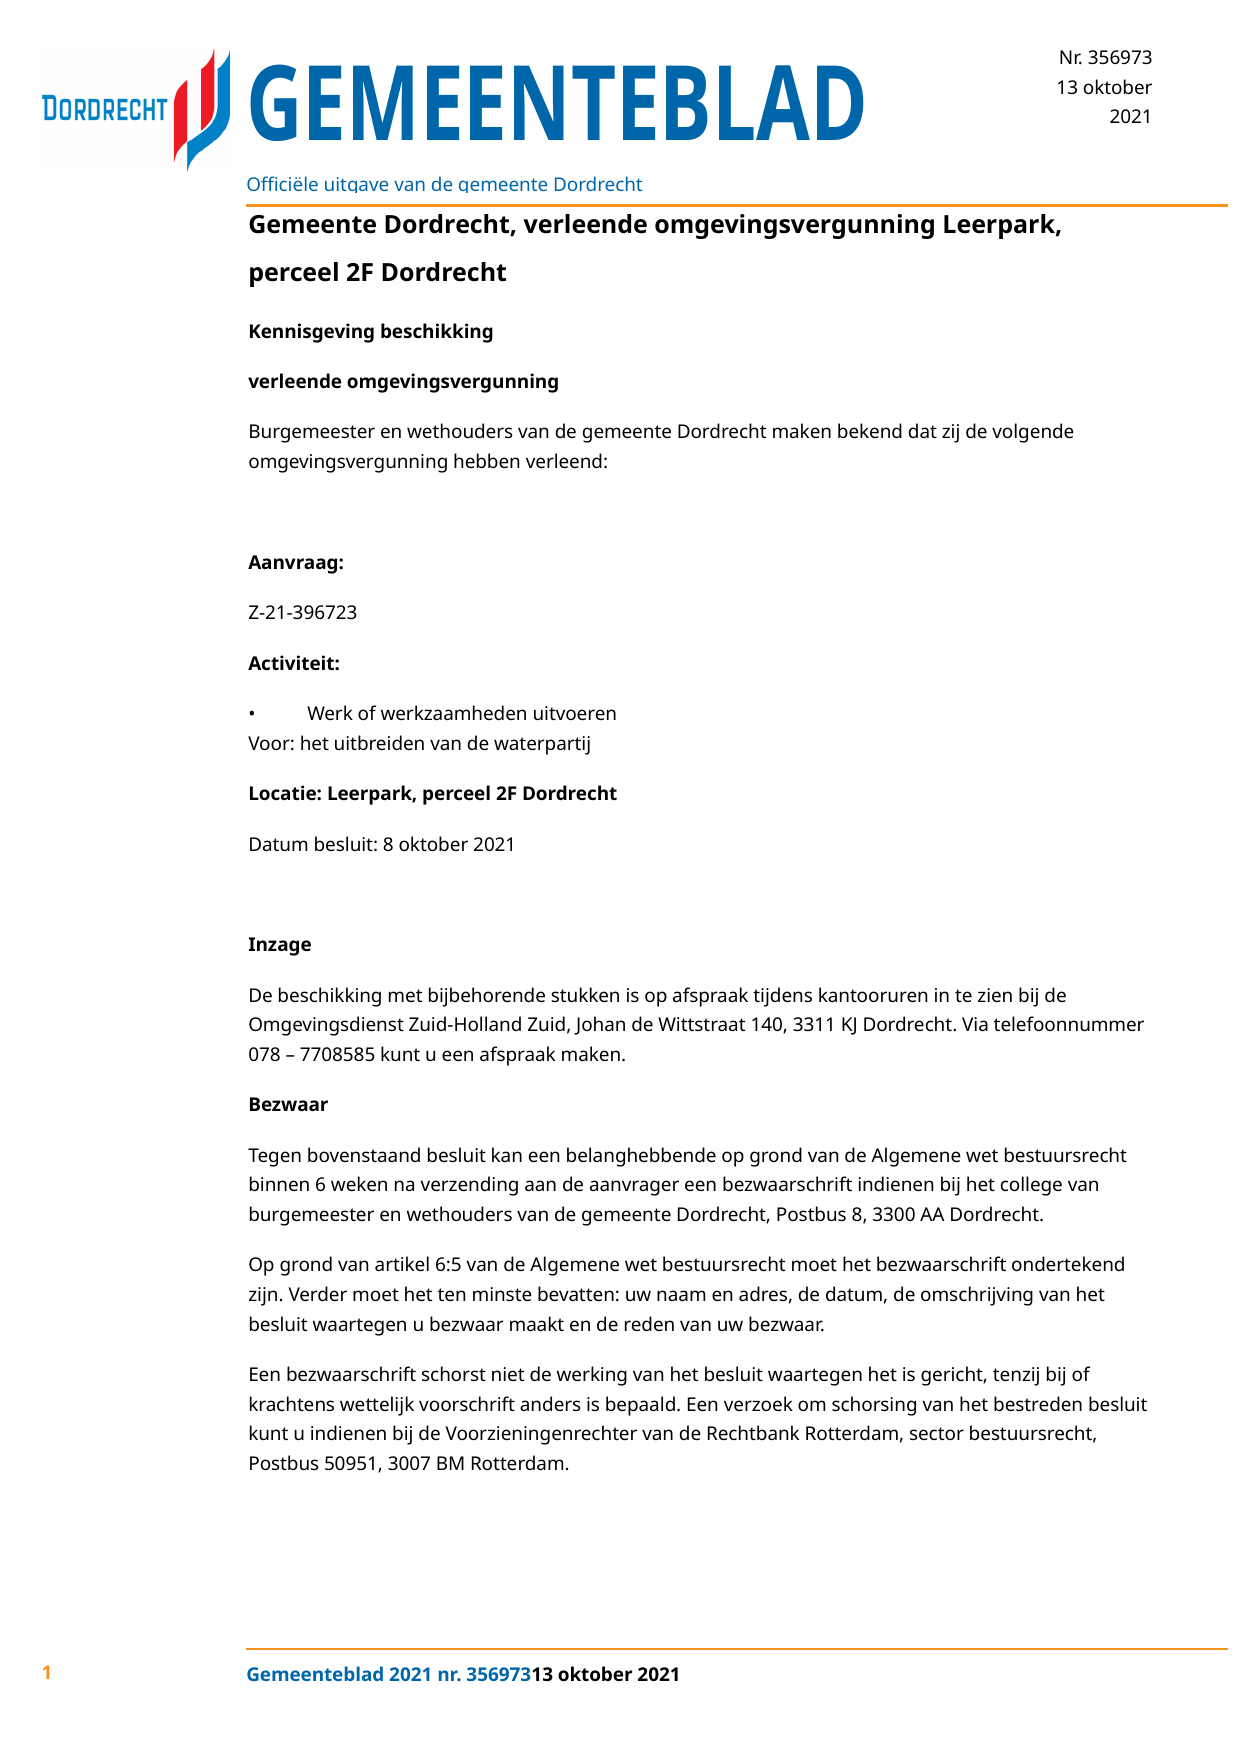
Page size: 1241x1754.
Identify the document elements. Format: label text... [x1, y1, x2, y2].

text verleende omgevingsvergunning [248, 368, 1152, 394]
text Inzage [248, 932, 1152, 957]
text Locatie: Leerpark, perceel 2F Dordrecht [248, 780, 1152, 806]
list Werk of werkzaamheden uitvoeren [248, 700, 1152, 726]
text Een bezwaarschrift schorst niet de werking van het besluit waartegen het is gericht, tenzij bij of krachtens wettelijk voorschrift anders is bepaald. Een verzoek om schorsing van het bestreden besluit kunt u indienen bij de Voorzieningenrechter van de Rechtbank Rotterdam, sector bestuursrecht, Postbus 50951, 3007 BM Rotterdam. [248, 1361, 1152, 1476]
text De beschikking met bijbehorende stukken is op afspraak tijdens kantooruren in te zien bij de Omgevingsdienst Zuid-Holland Zuid, Johan de Wittstraat 140, 3311 KJ Dordrecht. Via telefoonnummer 078 – 7708585 kunt u een afspraak maken. [248, 982, 1152, 1067]
text Aanvraag: [248, 549, 1152, 575]
text Burgemeester en wethouders van de gemeente Dordrecht maken bekend dat zij de volgende omgevingsvergunning hebben verleend: [248, 419, 1152, 474]
text Datum besluit: 8 oktober 2021 [248, 831, 1152, 857]
text Tegen bovenstaand besluit kan een belanghebbende op grond van de Algemene wet bestuursrecht binnen 6 weken na verzending aan de aanvrager een bezwaarschrift indienen bij het college van burgemeester en wethouders van de gemeente Dordrecht, Postbus 8, 3300 AA Dordrecht. [248, 1142, 1152, 1227]
text Bezwaar [248, 1092, 1152, 1117]
text Voor: het uitbreiden van de waterpartij [248, 730, 1152, 756]
text Kennisgeving beschikking [248, 318, 1152, 344]
text Activiteit: [248, 650, 1152, 676]
text Op grond van artikel 6:5 van de Algemene wet bestuursrecht moet het bezwaarschrift ondertekend zijn. Verder moet het ten minste bevatten: uw naam en adres, de datum, de omschrijving van het besluit waartegen u bezwaar maakt en de reden van uw bezwaar. [248, 1252, 1152, 1337]
text Z-21-396723 [248, 599, 1152, 625]
text Gemeente Dordrecht, verleende omgevingsvergunning Leerpark, perceel 2F Dordrecht [248, 207, 1152, 288]
picture [41, 47, 231, 172]
